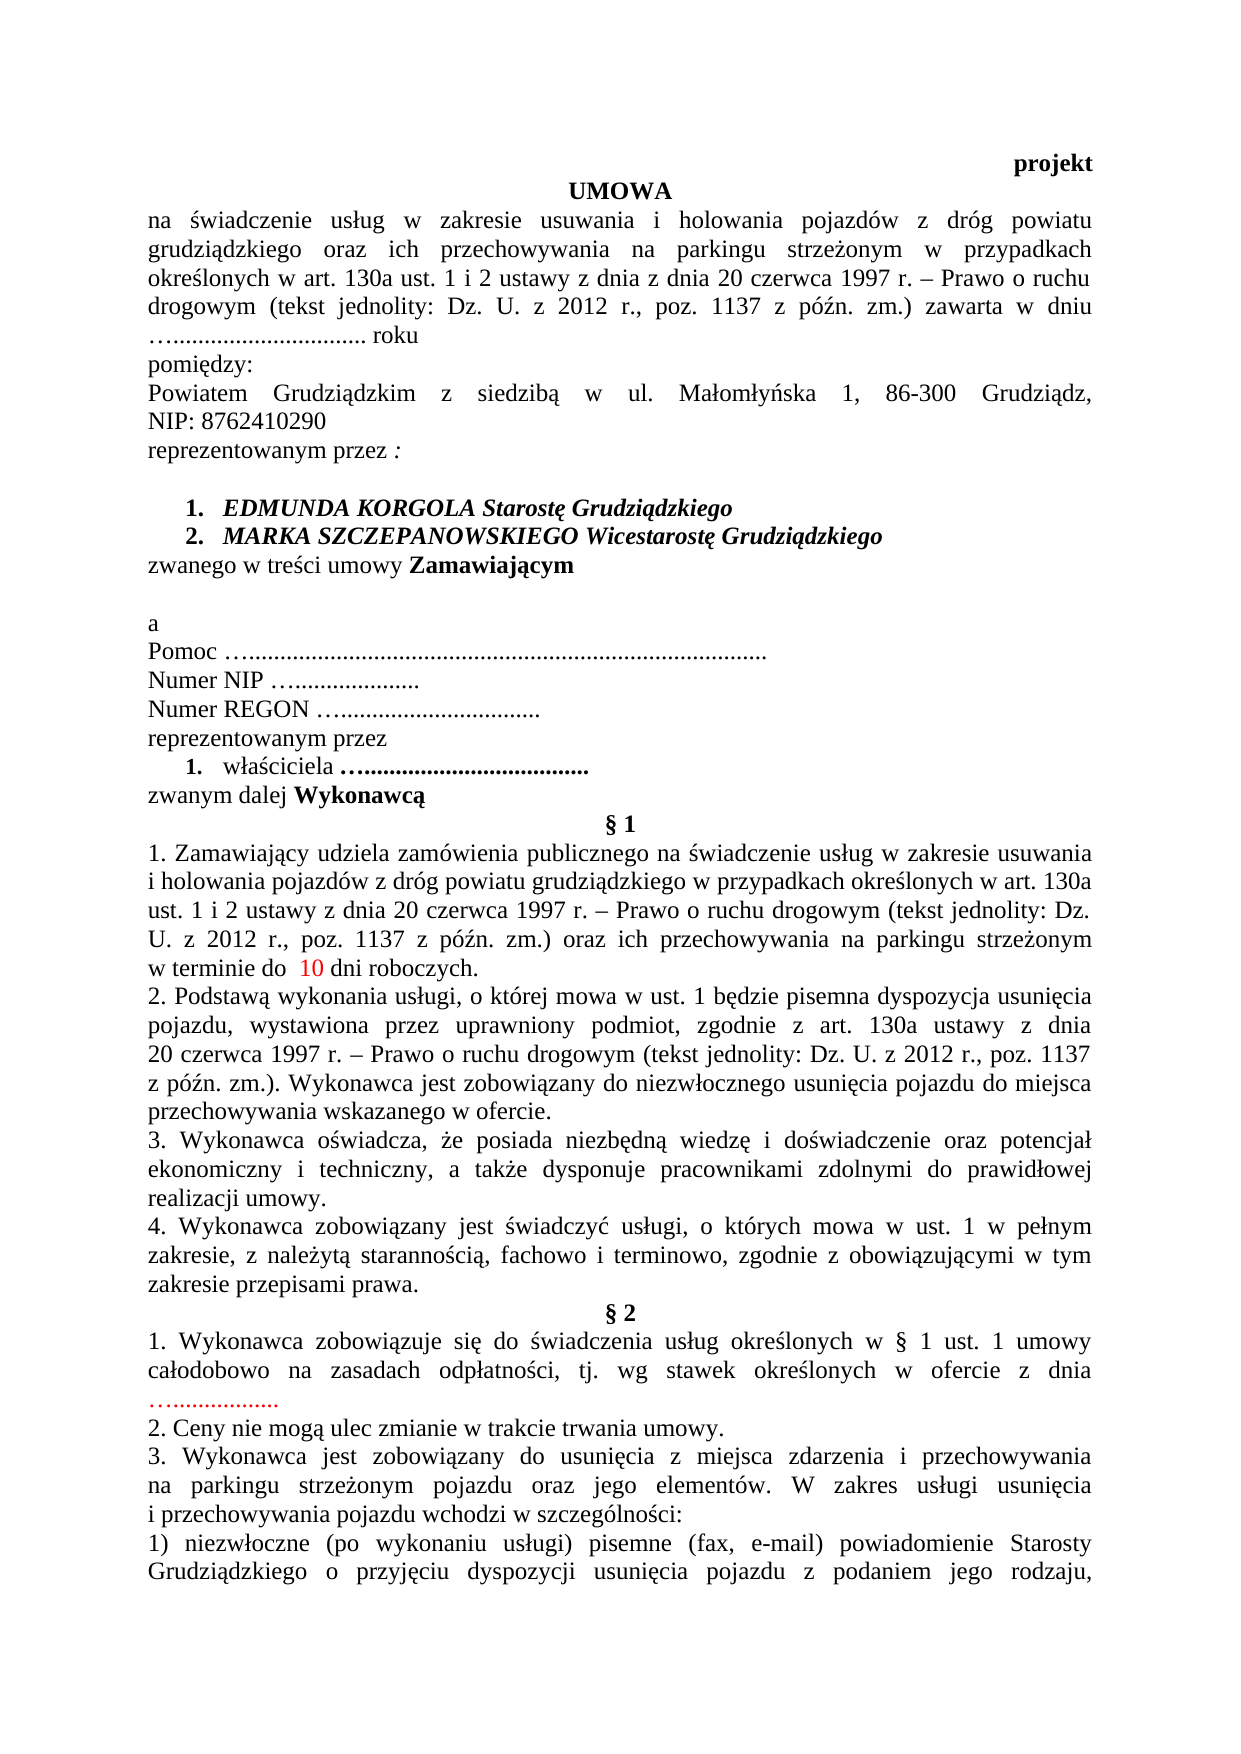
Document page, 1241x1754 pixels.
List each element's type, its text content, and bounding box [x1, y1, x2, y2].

text 3. Wykonawca oświadcza, że posiada niezbędną wiedzę i doświadczenie oraz potencjał ekonomiczny i techniczny, a także dysponuje pracownikami zdolnymi do prawidłowej realizacji umowy. [148, 1125, 1093, 1211]
text 1. Zamawiający udziela zamówienia publicznego na świadczenie usług w zakresie usuwania i holowania pojazdów z dróg powiatu grudziądzkiego w przypadkach określonych w art. 130a ust. 1 i 2 ustawy z dnia 20 czerwca 1997 r. – Prawo o ruchu drogowym (tekst jednolity: Dz. U. z 2012 r., poz. 1137 z późn. zm.) oraz ich przechowywania na parkingu strzeżonym w terminie do 10 dni roboczych. [148, 838, 1093, 981]
text 1. Wykonawca zobowiązuje się do świadczenia usług określonych w § 1 ust. 1 umowy całodobowo na zasadach odpłatności, tj. wg stawek określonych w ofercie z dnia …................. [148, 1326, 1093, 1413]
text § 1 [148, 809, 1093, 838]
text na świadczenie usług w zakresie usuwania i holowania pojazdów z dróg powiatu grudziądzkiego oraz ich przechowywania na parkingu strzeżonym w przypadkach określonych w art. 130a ust. 1 i 2 ustawy z dnia z dnia 20 czerwca 1997 r. – Prawo o ruchu drogowym (tekst jednolity: Dz. U. z 2012 r., poz. 1137 z późn. zm.) zawarta w dniu …............................... roku [148, 205, 1093, 349]
text reprezentowanym przez : [148, 435, 1093, 464]
text 2. Ceny nie mogą ulec zmianie w trakcie trwania umowy. [148, 1413, 1093, 1441]
text 1) niezwłoczne (po wykonaniu usługi) pisemne (fax, e-mail) powiadomienie Starosty Grudziądzkiego o przyjęciu dyspozycji usunięcia pojazdu z podaniem jego rodzaju, [148, 1528, 1093, 1585]
text 2. Podstawą wykonania usługi, o której mowa w ust. 1 będzie pisemna dyspozycja usunięcia pojazdu, wystawiona przez uprawniony podmiot, zgodnie z art. 130a ustawy z dnia 20 czerwca 1997 r. – Prawo o ruchu drogowym (tekst jednolity: Dz. U. z 2012 r., poz. 1137 z późn. zm.). Wykonawca jest zobowiązany do niezwłocznego usunięcia pojazdu do miejsca przechowywania wskazanego w ofercie. [148, 981, 1093, 1125]
text zwanego w treści umowy Zamawiającym [148, 550, 1093, 579]
text Numer REGON …................................ [148, 694, 1093, 723]
list MARKA SZCZEPANOWSKIEGO Wicestarostę Grudziądzkiego [185, 521, 1093, 550]
text zwanym dalej Wykonawcą [148, 780, 1093, 809]
text 3. Wykonawca jest zobowiązany do usunięcia z miejsca zdarzenia i przechowywania na parkingu strzeżonym pojazdu oraz jego elementów. W zakres usługi usunięcia i przechowywania pojazdu wchodzi w szczególności: [148, 1441, 1093, 1528]
text Pomoc …................................................................................... [148, 636, 1093, 665]
list EDMUNDA KORGOLA Starostę Grudziądzkiego [185, 493, 1093, 521]
text Powiatem Grudziądzkim z siedzibą w ul. Małomłyńska 1, 86-300 Grudziądz, NIP: 8762410290 [148, 378, 1093, 435]
text reprezentowanym przez [148, 723, 1093, 751]
text Numer NIP ….................... [148, 665, 1093, 694]
text projekt [148, 148, 1093, 176]
text UMOWA [148, 176, 1093, 205]
text a [148, 608, 1093, 636]
text 4. Wykonawca zobowiązany jest świadczyć usługi, o których mowa w ust. 1 w pełnym zakresie, z należytą starannością, fachowo i terminowo, zgodnie z obowiązującymi w tym zakresie przepisami prawa. [148, 1211, 1093, 1298]
text § 2 [148, 1298, 1093, 1326]
text pomiędzy: [148, 349, 1093, 378]
list właściciela ….................................... [185, 751, 1093, 780]
